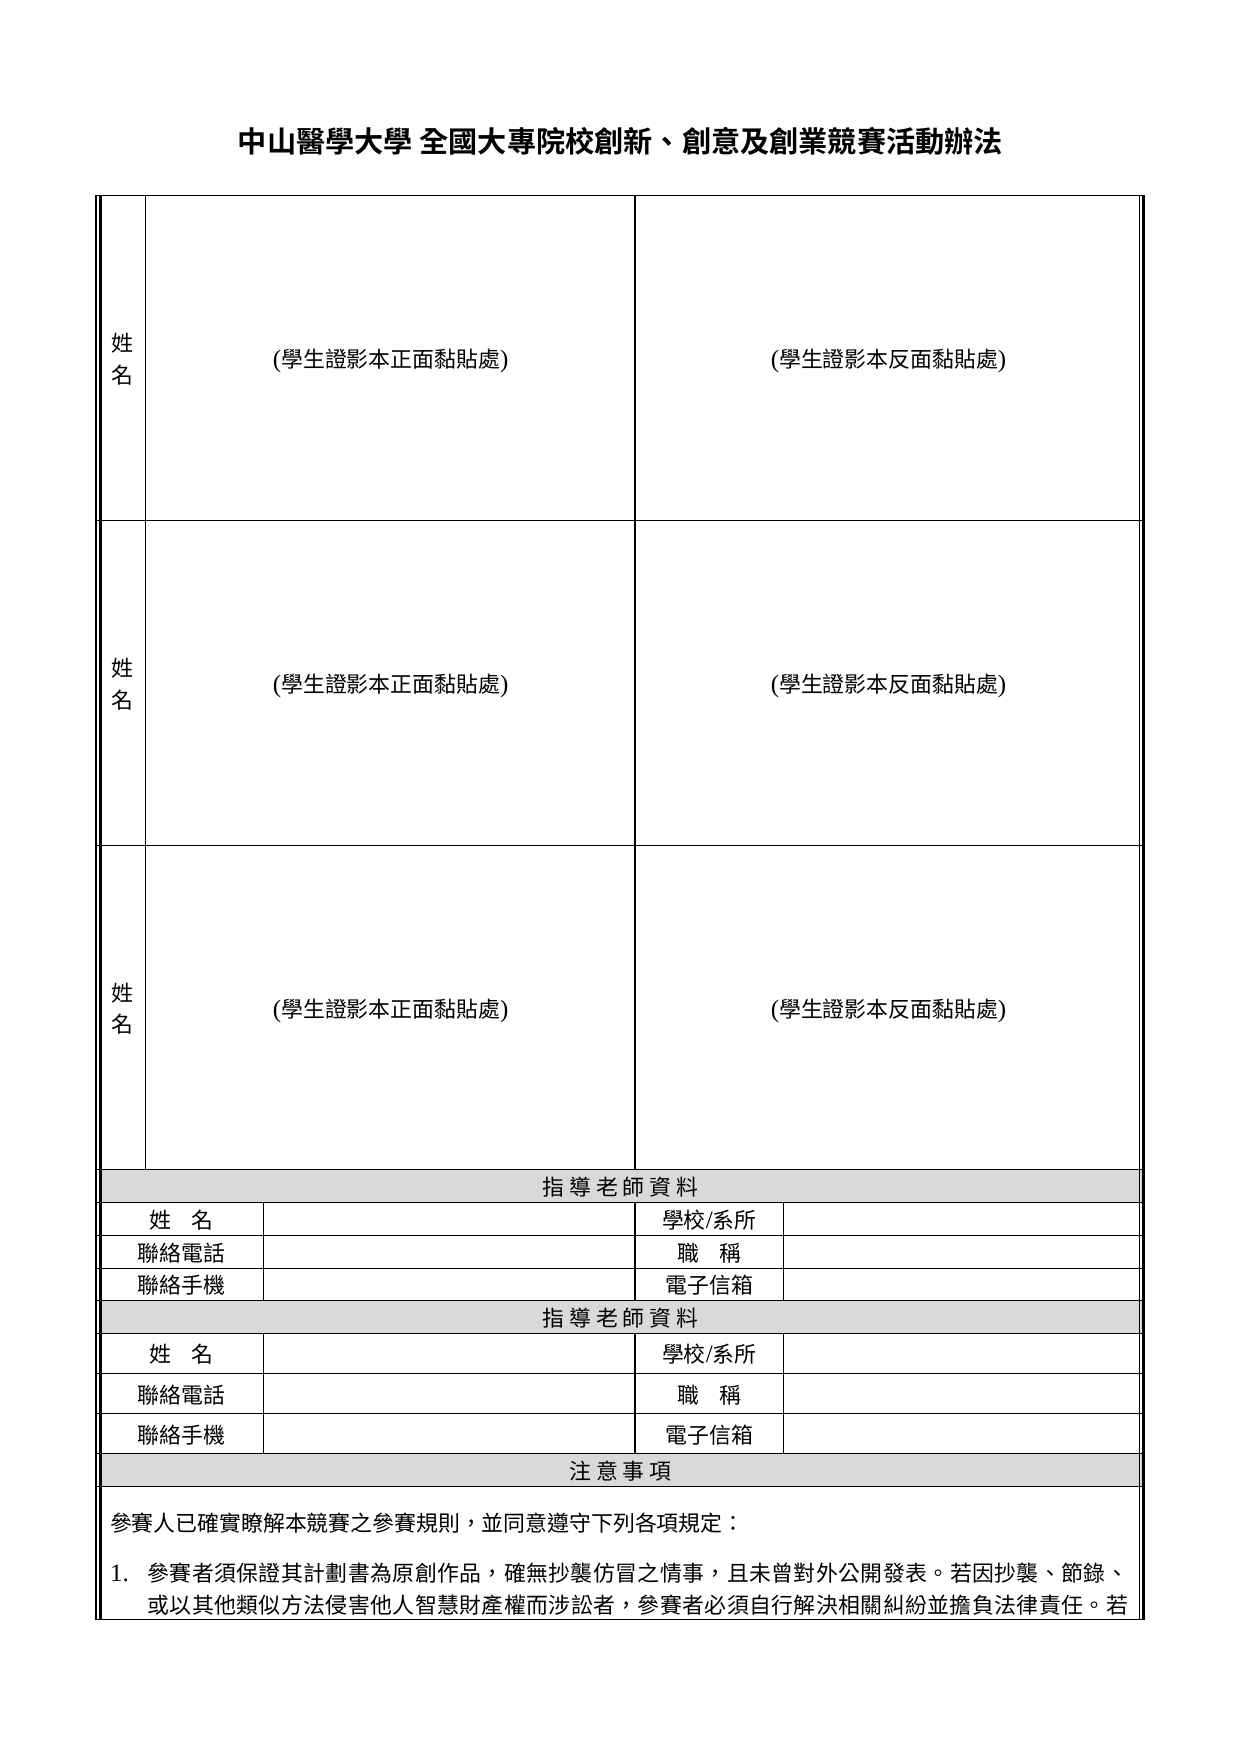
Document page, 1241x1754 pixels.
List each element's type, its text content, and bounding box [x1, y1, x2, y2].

table_cell [264, 1374, 634, 1413]
table_cell (學生證影本正面黏貼處) [146, 196, 634, 520]
table_cell 參賽人已確實瞭解本競賽之參賽規則，並同意遵守下列各項規定： 參賽者須保證其計劃書為原創作品，確無抄襲仿冒之情事，且未曾對外公開發表。若因抄襲、節錄、或以其他類似方法侵害他人智慧財產權而涉訟者，參賽者必須自行解決相關糾紛並擔負法律責任。若 [102, 1487, 1139, 1619]
table_cell 聯絡電話 [102, 1374, 263, 1413]
table_cell [264, 1414, 634, 1453]
table_cell [264, 1334, 634, 1373]
table_cell 職 稱 [636, 1374, 783, 1413]
table_cell 聯絡手機 [102, 1414, 263, 1453]
table_cell [784, 1269, 1139, 1300]
table_cell [784, 1374, 1139, 1413]
table_cell 電子信箱 [636, 1269, 783, 1300]
table_cell 姓名 [102, 196, 145, 520]
table_cell 姓 名 [102, 1334, 263, 1373]
table_cell 聯絡電話 [102, 1236, 263, 1267]
table_cell [784, 1236, 1139, 1267]
table_cell 職 稱 [636, 1236, 783, 1267]
table_cell 學校/系所 [636, 1334, 783, 1373]
table_cell 姓名 [102, 521, 145, 844]
table_cell 指 導 老 師 資 料 [102, 1301, 1139, 1333]
table_cell [784, 1414, 1139, 1453]
table_cell (學生證影本正面黏貼處) [146, 521, 634, 844]
table_cell 學校/系所 [636, 1203, 783, 1235]
table_cell [784, 1334, 1139, 1373]
table_cell 電子信箱 [636, 1414, 783, 1453]
table_cell [784, 1203, 1139, 1235]
table_cell 聯絡手機 [102, 1269, 263, 1300]
table_cell [264, 1269, 634, 1300]
table_cell (學生證影本反面黏貼處) [636, 521, 1139, 844]
table_cell 姓 名 [102, 1203, 263, 1235]
table_cell 姓名 [102, 846, 145, 1169]
table_cell [264, 1236, 634, 1267]
table_cell 注 意 事 項 [102, 1454, 1139, 1486]
table_cell (學生證影本反面黏貼處) [636, 846, 1139, 1169]
table_cell (學生證影本正面黏貼處) [146, 846, 634, 1169]
table_cell [264, 1203, 634, 1235]
table_cell (學生證影本反面黏貼處) [636, 196, 1139, 520]
table_cell 指 導 老 師 資 料 [102, 1170, 1139, 1202]
